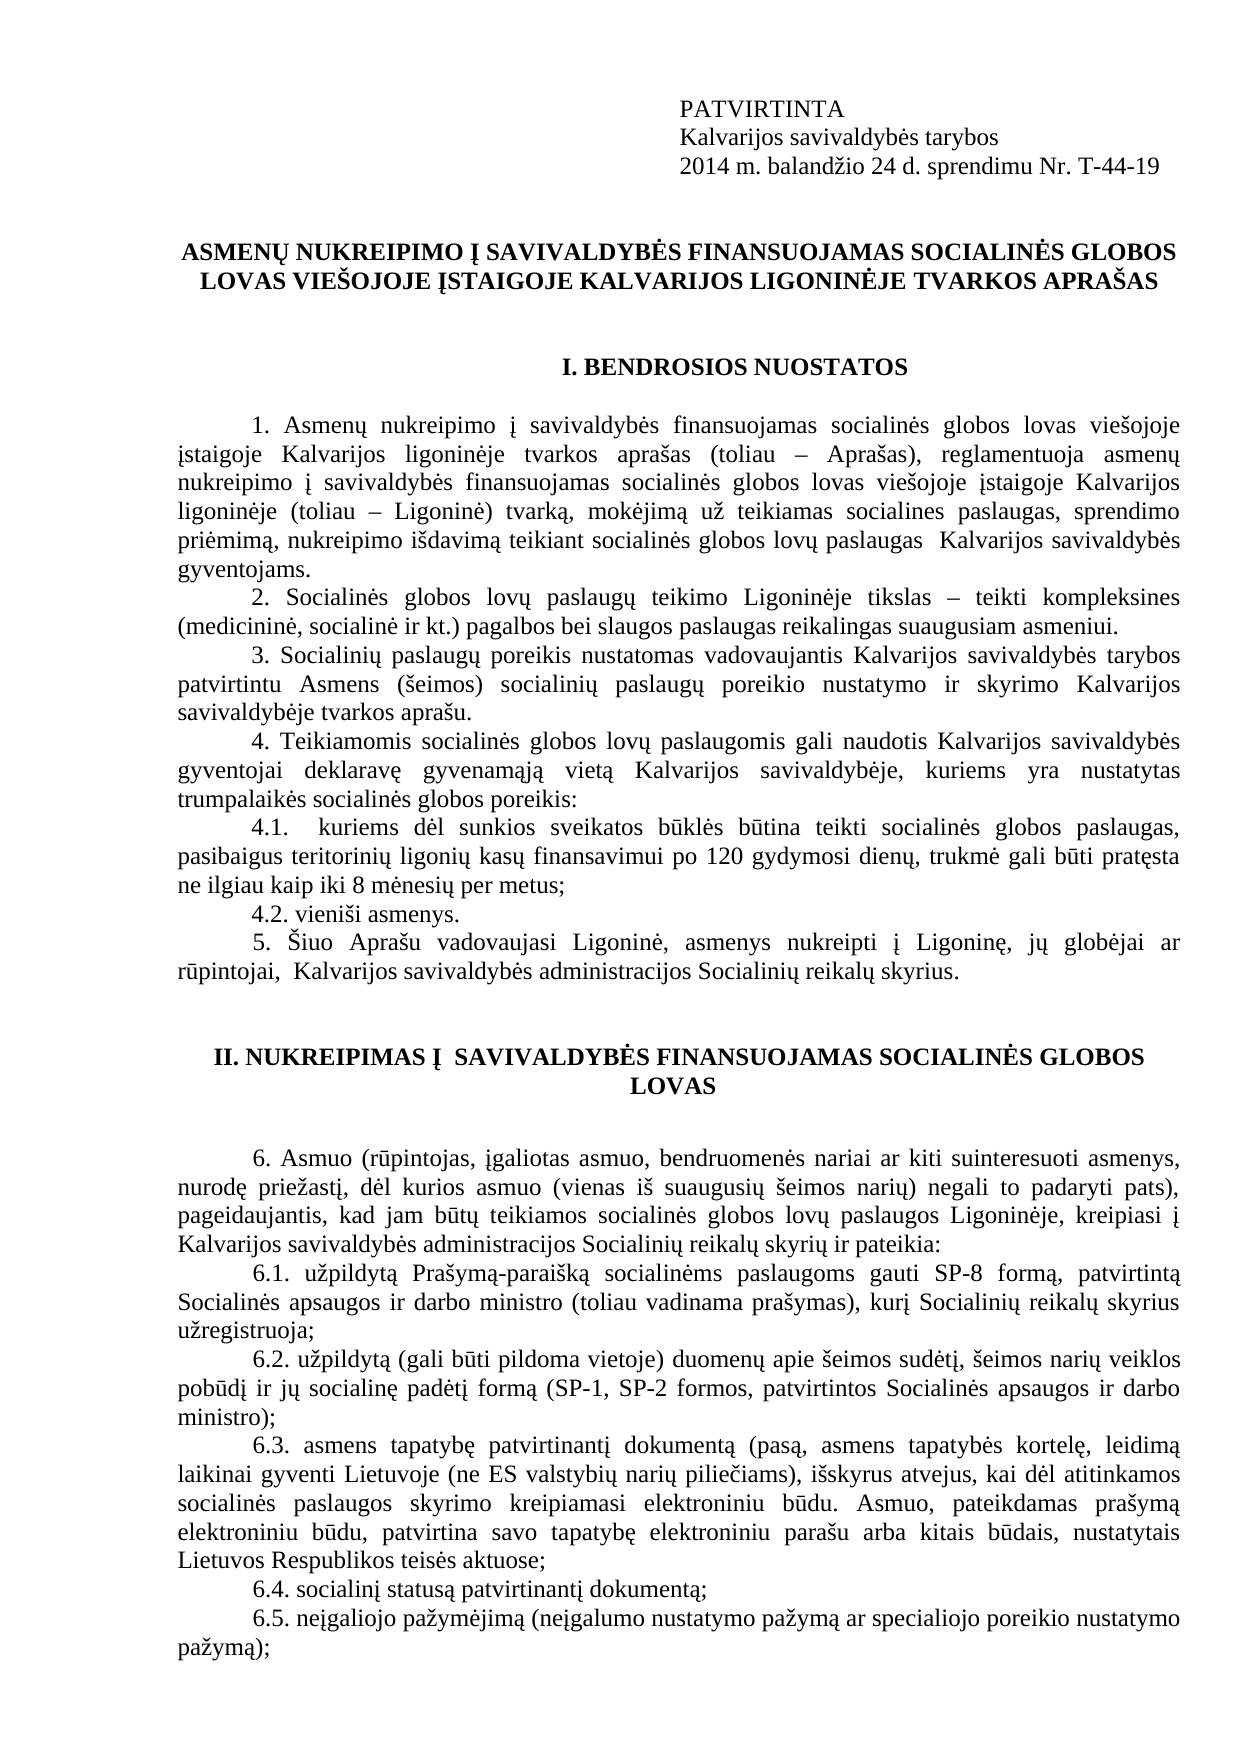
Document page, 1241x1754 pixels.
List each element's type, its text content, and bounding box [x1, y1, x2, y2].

text 3. Socialinių paslaugų poreikis nustatomas vadovaujantis Kalvarijos savivaldybės tarybos patvirtintu Asmens (šeimos) socialinių paslaugų poreikio nustatymo ir skyrimo Kalvarijos savivaldybėje tvarkos aprašu. [177, 640, 1181, 726]
text I. BENDROSIOS NUOSTATOS [288, 352, 1181, 381]
text 2014 m. balandžio 24 d. sprendimu Nr. T-44-19 [627, 151, 1181, 180]
text ASMENŲ NUKREIPIMO Į SAVIVALDYBĖS FINANSUOJAMAS SOCIALINĖS GLOBOS LOVAS VIEŠOJOJE ĮSTAIGOJE KALVARIJOS LIGONINĖJE TVARKOS APRAŠAS [177, 237, 1181, 295]
text 4. Teikiamomis socialinės globos lovų paslaugomis gali naudotis Kalvarijos savivaldybės gyventojai deklaravę gyvenamąją vietą Kalvarijos savivaldybėje, kuriems yra nustatytas trumpalaikės socialinės globos poreikis: [177, 726, 1181, 812]
text 6.1. užpildytą Prašymą-paraišką socialinėms paslaugoms gauti SP-8 formą, patvirtintą Socialinės apsaugos ir darbo ministro (toliau vadinama prašymas), kurį Socialinių reikalų skyrius užregistruoja; [177, 1258, 1181, 1344]
text 6. Asmuo (rūpintojas, įgaliotas asmuo, bendruomenės nariai ar kiti suinteresuoti asmenys, nurodę priežastį, dėl kurios asmuo (vienas iš suaugusių šeimos narių) negali to padaryti pats), pageidaujantis, kad jam būtų teikiamos socialinės globos lovų paslaugos Ligoninėje, kreipiasi į Kalvarijos savivaldybės administracijos Socialinių reikalų skyrių ir pateikia: [177, 1143, 1181, 1258]
text 1. Asmenų nukreipimo į savivaldybės finansuojamas socialinės globos lovas viešojoje įstaigoje Kalvarijos ligoninėje tvarkos aprašas (toliau – Aprašas), reglamentuoja asmenų nukreipimo į savivaldybės finansuojamas socialinės globos lovas viešojoje įstaigoje Kalvarijos ligoninėje (toliau – Ligoninė) tvarką, mokėjimą už teikiamas socialines paslaugas, sprendimo priėmimą, nukreipimo išdavimą teikiant socialinės globos lovų paslaugas Kalvarijos savivaldybės gyventojams. [177, 410, 1181, 582]
text II. NUKREIPIMAS Į SAVIVALDYBĖS FINANSUOJAMAS SOCIALINĖS GLOBOS LOVAS [177, 1042, 1181, 1100]
text Kalvarijos savivaldybės tarybos [627, 122, 1181, 151]
text 2. Socialinės globos lovų paslaugų teikimo Ligoninėje tikslas – teikti kompleksines (medicininė, socialinė ir kt.) pagalbos bei slaugos paslaugas reikalingas suaugusiam asmeniui. [177, 582, 1181, 640]
text 5. Šiuo Aprašu vadovaujasi Ligoninė, asmenys nukreipti į Ligoninę, jų globėjai ar rūpintojai, Kalvarijos savivaldybės administracijos Socialinių reikalų skyrius. [177, 927, 1181, 985]
text 4.2. vieniši asmenys. [251, 899, 1181, 927]
text 6.5. neįgaliojo pažymėjimą (neįgalumo nustatymo pažymą ar specialiojo poreikio nustatymo pažymą); [177, 1603, 1181, 1661]
text PATVIRTINTA [582, 94, 1181, 122]
text 6.3. asmens tapatybę patvirtinantį dokumentą (pasą, asmens tapatybės kortelę, leidimą laikinai gyventi Lietuvoje (ne ES valstybių narių piliečiams), išskyrus atvejus, kai dėl atitinkamos socialinės paslaugos skyrimo kreipiamasi elektroniniu būdu. Asmuo, pateikdamas prašymą elektroniniu būdu, patvirtina savo tapatybę elektroniniu parašu arba kitais būdais, nustatytais Lietuvos Respublikos teisės aktuose; [177, 1431, 1181, 1574]
text 4.1. kuriems dėl sunkios sveikatos būklės būtina teikti socialinės globos paslaugas, pasibaigus teritorinių ligonių kasų finansavimui po 120 gydymosi dienų, trukmė gali būti pratęsta ne ilgiau kaip iki 8 mėnesių per metus; [177, 812, 1181, 899]
text 6.4. socialinį statusą patvirtinantį dokumentą; [177, 1574, 1181, 1603]
text 6.2. užpildytą (gali būti pildoma vietoje) duomenų apie šeimos sudėtį, šeimos narių veiklos pobūdį ir jų socialinę padėtį formą (SP-1, SP-2 formos, patvirtintos Socialinės apsaugos ir darbo ministro); [177, 1344, 1181, 1431]
